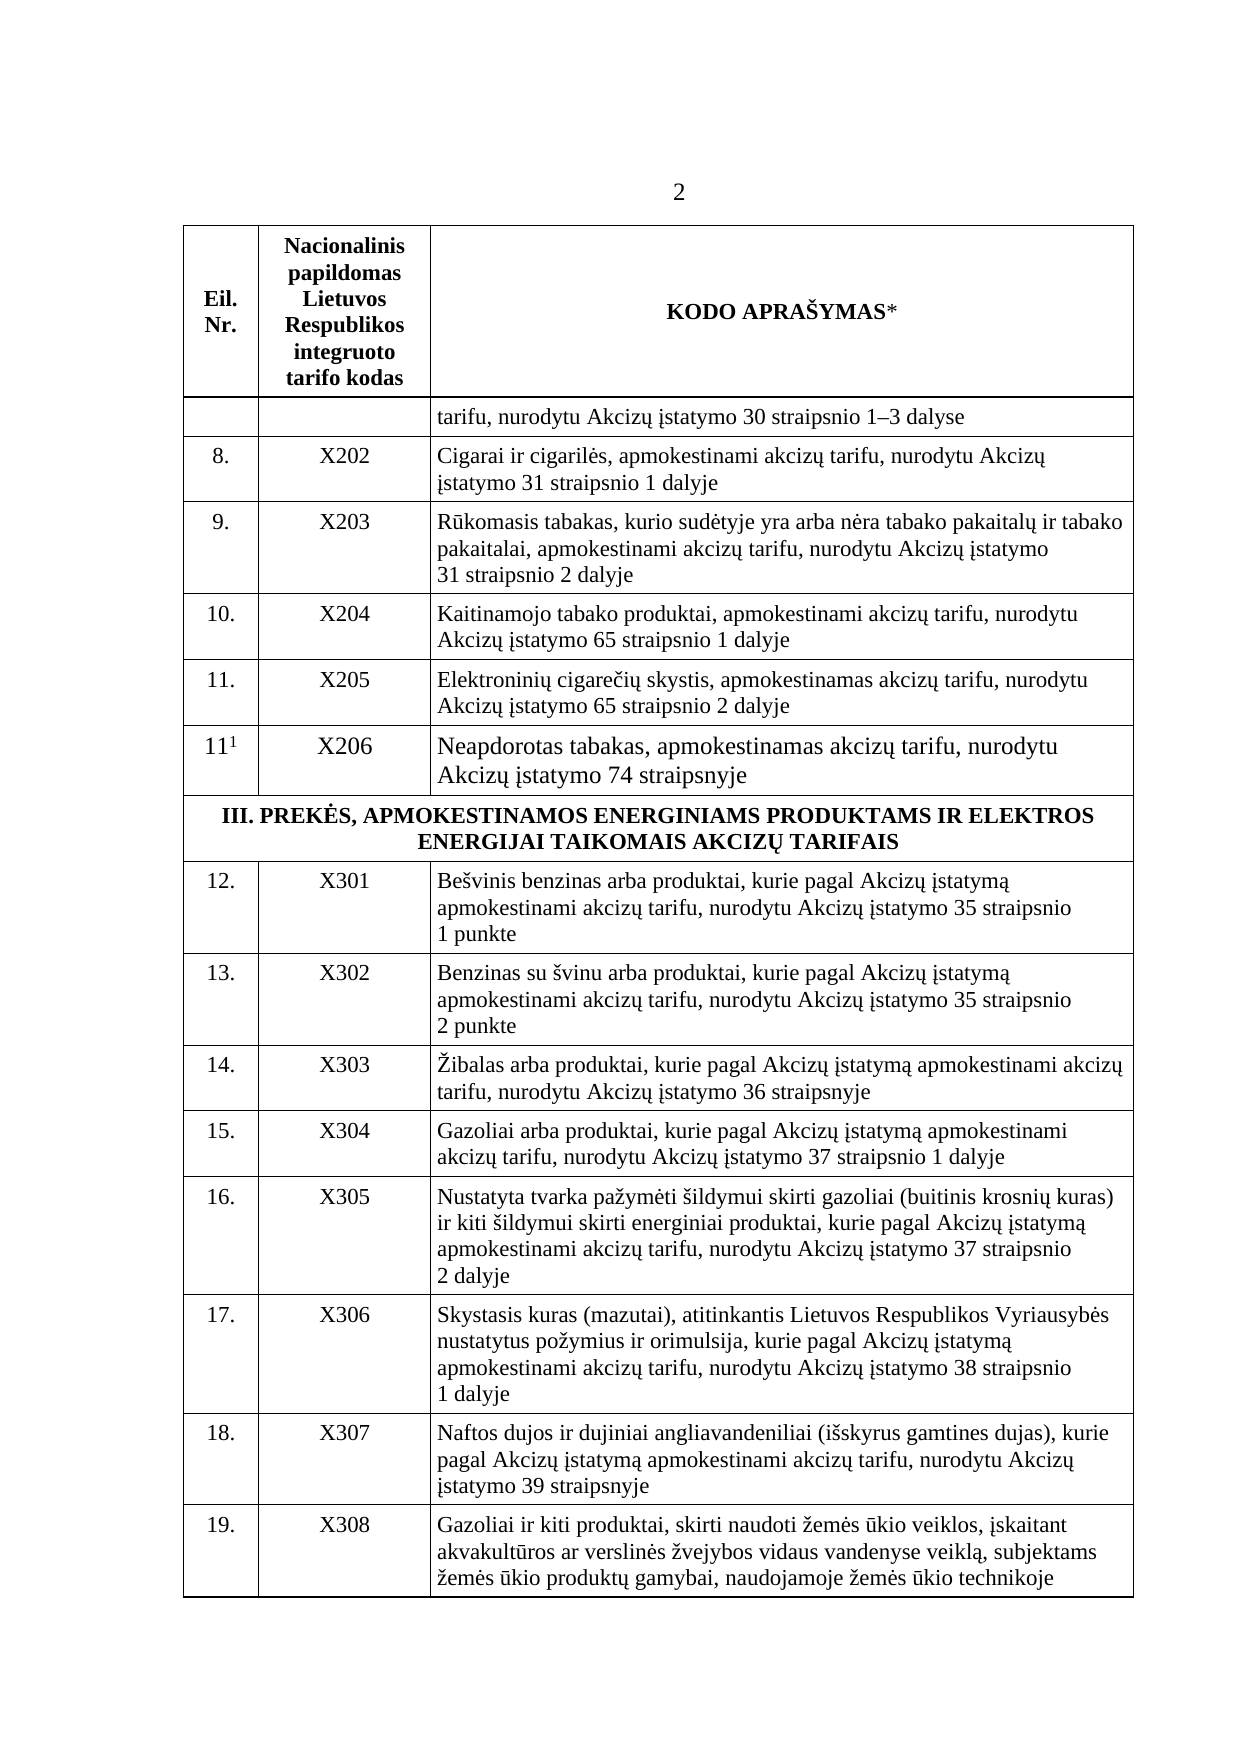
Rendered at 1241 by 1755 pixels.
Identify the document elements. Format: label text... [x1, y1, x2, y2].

table_cell 14. [184, 1046, 258, 1110]
table_cell 13. [184, 954, 258, 1044]
table_cell X306 [259, 1295, 430, 1412]
table_cell Kaitinamojo tabako produktai, apmokestinami akcizų tarifu, nurodytu Akcizų įstatymo 65 straipsnio 1 dalyje [431, 594, 1133, 659]
table_cell X204 [259, 594, 430, 659]
table_cell X202 [259, 437, 430, 501]
table_cell Benzinas su švinu arba produktai, kurie pagal Akcizų įstatymą apmokestinami akcizų tarifu, nurodytu Akcizų įstatymo 35 straipsnio 2 punkte [431, 954, 1133, 1044]
table_cell 8. [184, 437, 258, 501]
table_cell X203 [259, 502, 430, 593]
table_cell Gazoliai arba produktai, kurie pagal Akcizų įstatymą apmokestinami akcizų tarifu, nurodytu Akcizų įstatymo 37 straipsnio 1 dalyje [431, 1111, 1133, 1176]
table_cell Neapdorotas tabakas, apmokestinamas akcizų tarifu, nurodytu Akcizų įstatymo 74 straipsnyje [431, 726, 1133, 795]
table_cell 18. [184, 1414, 258, 1504]
table_cell X304 [259, 1111, 430, 1176]
table_cell [184, 398, 258, 436]
table_cell Bešvinis benzinas arba produktai, kurie pagal Akcizų įstatymą apmokestinami akcizų tarifu, nurodytu Akcizų įstatymo 35 straipsnio 1 punkte [431, 862, 1133, 952]
table_cell X301 [259, 862, 430, 952]
table_cell X302 [259, 954, 430, 1044]
table_cell 11. [184, 660, 258, 724]
table_cell 19. [184, 1505, 258, 1596]
table_header Eil. Nr. [184, 226, 258, 396]
table_cell Naftos dujos ir dujiniai angliavandeniliai (išskyrus gamtines dujas), kurie pagal Akcizų įstatymą apmokestinami akcizų tarifu, nurodytu Akcizų įstatymo 39 straipsnyje [431, 1414, 1133, 1504]
table_cell X303 [259, 1046, 430, 1110]
table_cell 16. [184, 1177, 258, 1294]
table_cell 9. [184, 502, 258, 593]
table_cell Gazoliai ir kiti produktai, skirti naudoti žemės ūkio veiklos, įskaitant akvakultūros ar verslinės žvejybos vidaus vandenyse veiklą, subjektams žemės ūkio produktų gamybai, naudojamoje žemės ūkio technikoje [431, 1505, 1133, 1596]
table_cell Cigarai ir cigarilės, apmokestinami akcizų tarifu, nurodytu Akcizų įstatymo 31 straipsnio 1 dalyje [431, 437, 1133, 501]
table_cell tarifu, nurodytu Akcizų įstatymo 30 straipsnio 1–3 dalyse [431, 398, 1133, 436]
table_cell Skystasis kuras (mazutai), atitinkantis Lietuvos Respublikos Vyriausybės nustatytus požymius ir orimulsija, kurie pagal Akcizų įstatymą apmokestinami akcizų tarifu, nurodytu Akcizų įstatymo 38 straipsnio 1 dalyje [431, 1295, 1133, 1412]
table_cell X305 [259, 1177, 430, 1294]
table_cell X205 [259, 660, 430, 724]
table_cell III. PREKĖS, APMOKESTINAMOS ENERGINIAMS PRODUKTAMS IR ELEKTROS ENERGIJAI TAIKOMAIS AKCIZŲ TARIFAIS [184, 796, 1133, 861]
table_cell X307 [259, 1414, 430, 1504]
table_cell 111 [184, 726, 258, 795]
table_cell Rūkomasis tabakas, kurio sudėtyje yra arba nėra tabako pakaitalų ir tabako pakaitalai, apmokestinami akcizų tarifu, nurodytu Akcizų įstatymo 31 straipsnio 2 dalyje [431, 502, 1133, 593]
table_cell 12. [184, 862, 258, 952]
table_cell X308 [259, 1505, 430, 1596]
table_cell Elektroninių cigarečių skystis, apmokestinamas akcizų tarifu, nurodytu Akcizų įstatymo 65 straipsnio 2 dalyje [431, 660, 1133, 724]
table_cell [259, 398, 430, 436]
table_header Kodo aprašymas* [431, 226, 1133, 396]
table_cell 15. [184, 1111, 258, 1176]
table_cell Žibalas arba produktai, kurie pagal Akcizų įstatymą apmokestinami akcizų tarifu, nurodytu Akcizų įstatymo 36 straipsnyje [431, 1046, 1133, 1110]
table_cell X206 [259, 726, 430, 795]
table_cell 10. [184, 594, 258, 659]
table_cell Nustatyta tvarka pažymėti šildymui skirti gazoliai (buitinis krosnių kuras) ir kiti šildymui skirti energiniai produktai, kurie pagal Akcizų įstatymą apmokestinami akcizų tarifu, nurodytu Akcizų įstatymo 37 straipsnio 2 dalyje [431, 1177, 1133, 1294]
table_cell 17. [184, 1295, 258, 1412]
table_header Nacionalinis papildomas Lietuvos Respublikos integruoto tarifo kodas [259, 226, 430, 396]
